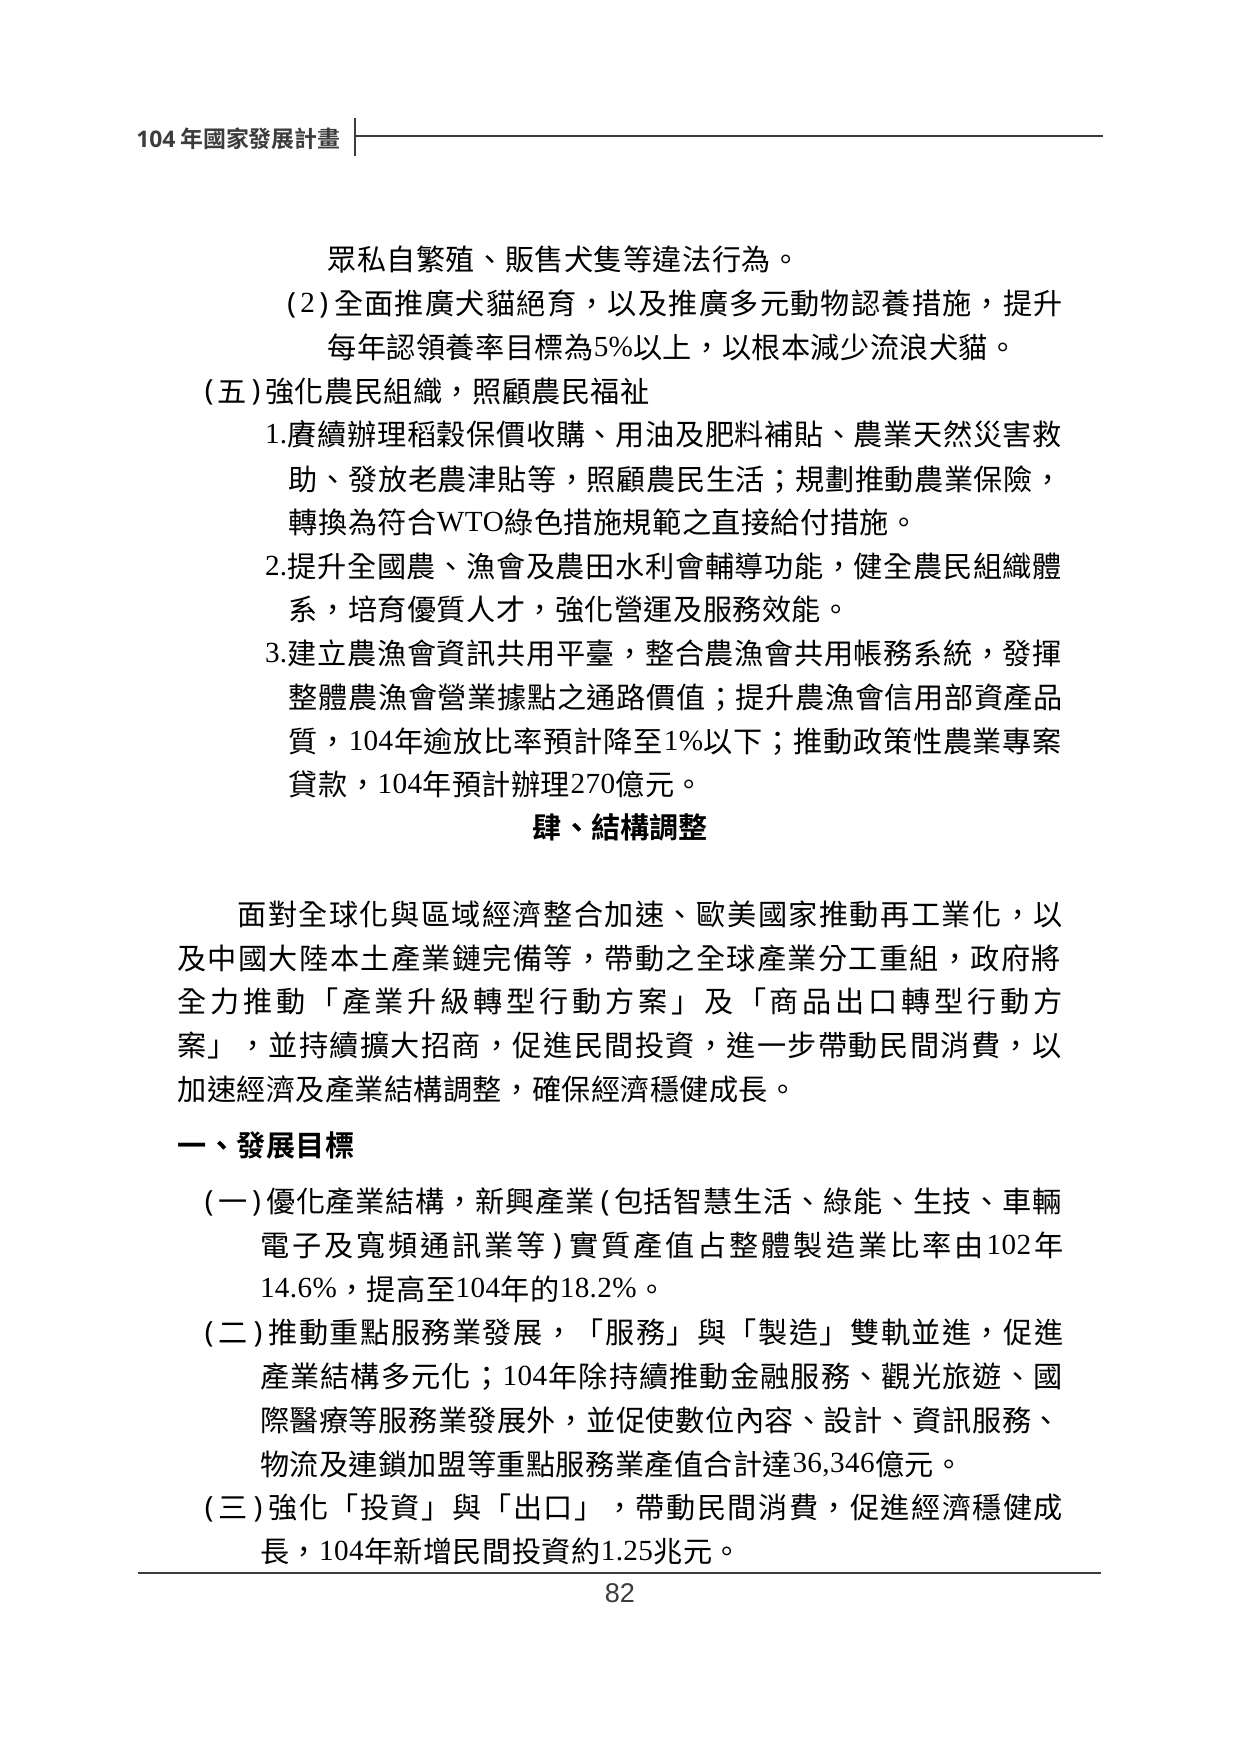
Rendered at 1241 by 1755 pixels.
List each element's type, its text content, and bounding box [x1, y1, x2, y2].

text (三)強化「投資」與「出口」，帶動民間消費，促進經濟穩健成長，104年新增民間投資約1.25兆元。 [200, 1484, 1063, 1572]
text 2.提升全國農、漁會及農田水利會輔導功能，健全農民組織體系，培育優質人才，強化營運及服務效能。 [265, 542, 1063, 630]
text 眾私自繁殖、販售犬隻等違法行為。 [282, 236, 1063, 280]
text 肆、結構調整 [177, 805, 1063, 847]
text (2)全面推廣犬貓絕育，以及推廣多元動物認養措施，提升每年認領養率目標為5%以上，以根本減少流浪犬貓。 [282, 280, 1063, 367]
text 3.建立農漁會資訊共用平臺，整合農漁會共用帳務系統，發揮整體農漁會營業據點之通路價值；提升農漁會信用部資產品質，104年逾放比率預計降至1%以下；推動政策性農業專案貸款，104年預計辦理270億元。 [265, 630, 1063, 805]
text 面對全球化與區域經濟整合加速、歐美國家推動再工業化，以及中國大陸本土產業鏈完備等，帶動之全球產業分工重組，政府將全力推動「產業升級轉型行動方案」及「商品出口轉型行動方案」，並持續擴大招商，促進民間投資，進一步帶動民間消費，以加速經濟及產業結構調整，確保經濟穩健成長。 [177, 890, 1063, 1109]
text (一)優化產業結構，新興產業(包括智慧生活、綠能、生技、車輛電子及寬頻通訊業等)實質產值占整體製造業比率由102年14.6%，提高至104年的18.2%。 [200, 1178, 1063, 1309]
text (二)推動重點服務業發展，「服務」與「製造」雙軌並進，促進產業結構多元化；104年除持續推動金融服務、觀光旅遊、國際醫療等服務業發展外，並促使數位內容、設計、資訊服務、物流及連鎖加盟等重點服務業產值合計達36,346億元。 [200, 1309, 1063, 1484]
text (五)強化農民組織，照顧農民福祉 [200, 367, 1063, 411]
text 一、發展目標 [177, 1122, 1063, 1165]
text 1.賡續辦理稻穀保價收購、用油及肥料補貼、農業天然災害救助、發放老農津貼等，照顧農民生活；規劃推動農業保險，轉換為符合WTO綠色措施規範之直接給付措施。 [265, 411, 1063, 542]
